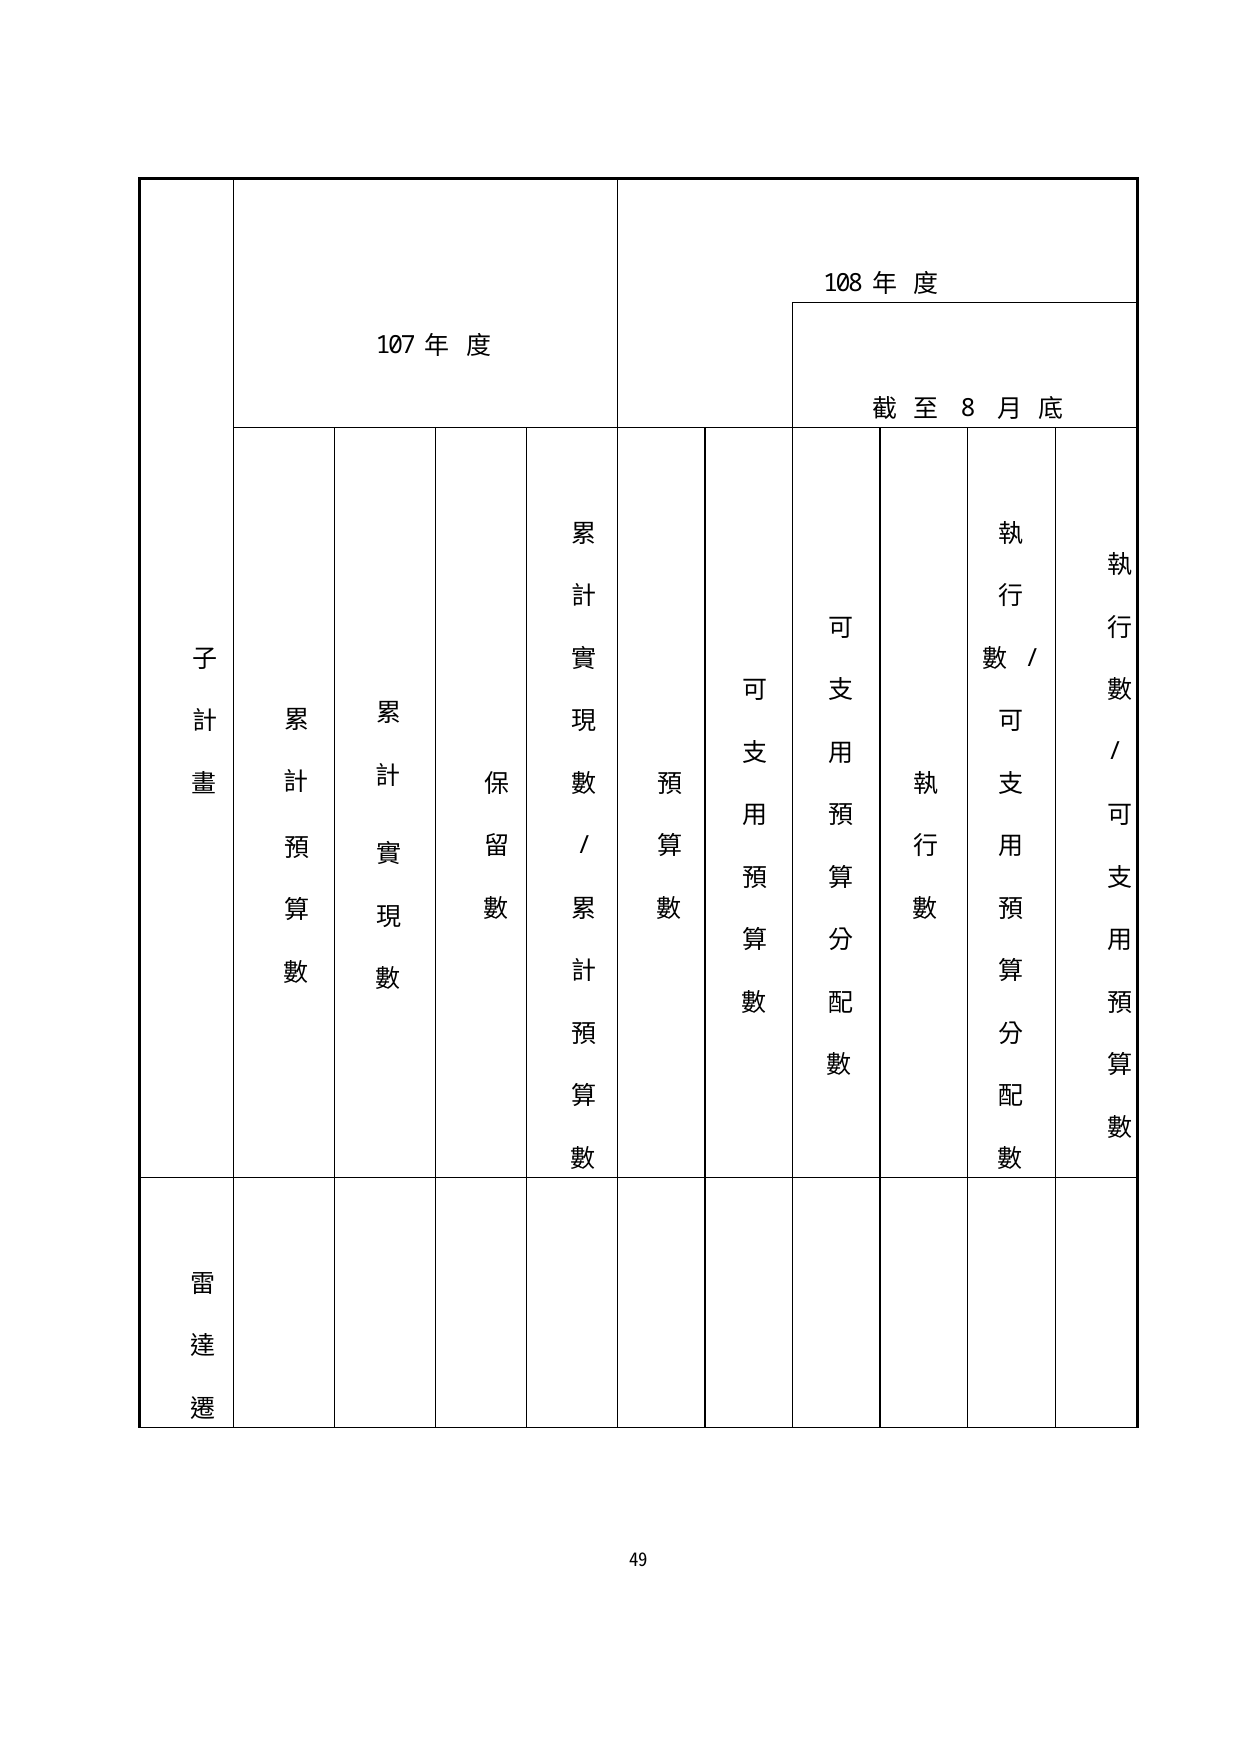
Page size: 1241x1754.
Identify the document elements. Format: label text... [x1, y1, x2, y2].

table_cell [335, 1178, 435, 1427]
table_header 子計畫 [141, 180, 233, 1177]
table_cell 雷達遷 [141, 1178, 233, 1427]
table_cell [618, 1178, 704, 1427]
table_cell [1056, 1178, 1136, 1427]
table_cell 可支用預算分配數 [793, 428, 879, 1177]
table_cell 執行數 [881, 428, 967, 1177]
table_header 108年度 [618, 180, 1136, 302]
table_cell 累計 預算數 [234, 428, 334, 1177]
table_cell 截至8月底 [793, 303, 1136, 427]
table_cell 執行數/可支用預算分配數 [968, 428, 1055, 1177]
table_cell 可支用預算數 [706, 428, 792, 1177]
table_cell [436, 1178, 526, 1427]
table_cell 累計 實現數 [335, 428, 435, 1177]
table_cell 保留數 [436, 428, 526, 1177]
table_cell [968, 1178, 1055, 1427]
table_cell [881, 1178, 967, 1427]
table_cell [706, 1178, 792, 1427]
table_cell [618, 302, 792, 427]
table_cell 累計實現數/累計預算數 [527, 428, 617, 1177]
table_cell [793, 1178, 879, 1427]
table_cell 預算數 [618, 428, 704, 1177]
table_cell 執行數/可支用預算數 [1056, 428, 1136, 1177]
table_cell [527, 1178, 617, 1427]
table_header 107年度 [234, 180, 617, 427]
table_cell [234, 1178, 334, 1427]
